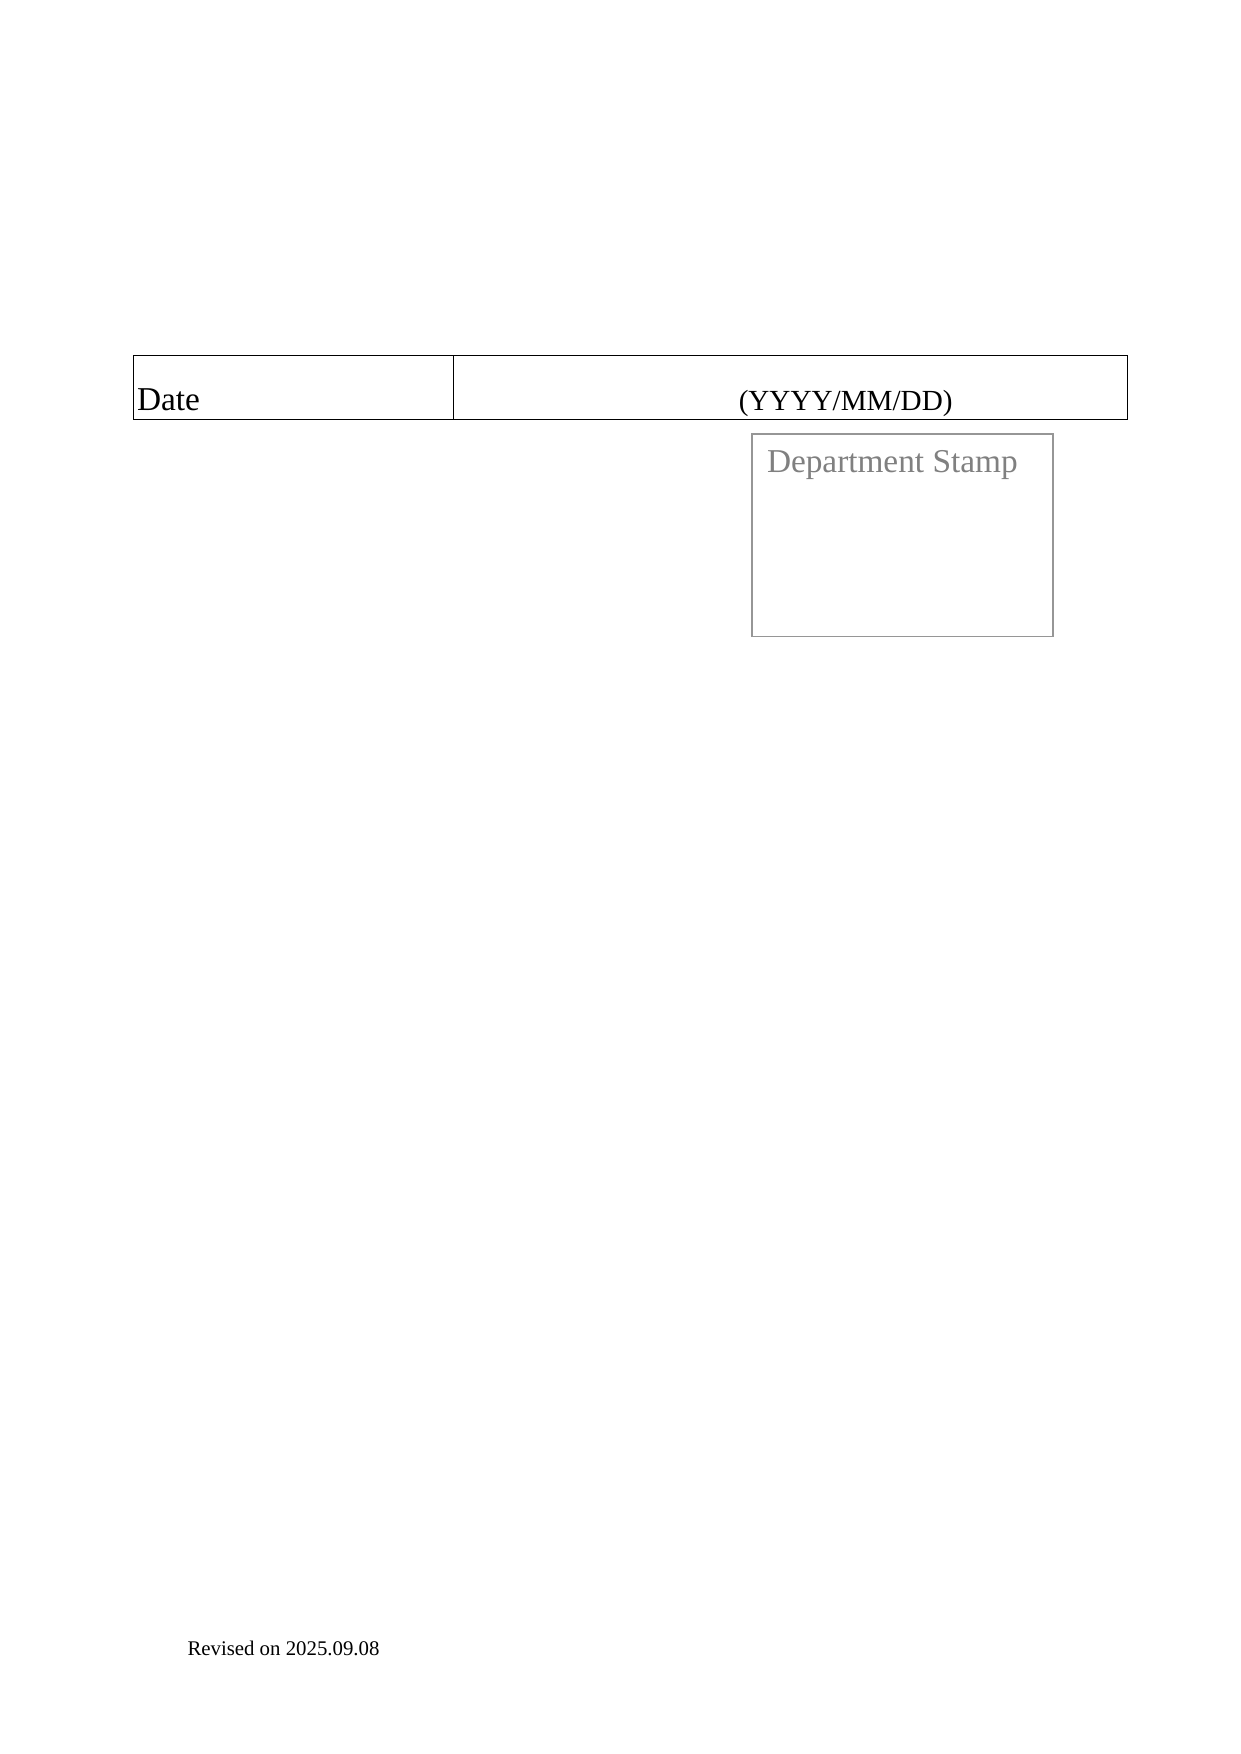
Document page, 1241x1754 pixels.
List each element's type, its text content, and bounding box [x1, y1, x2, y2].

table_cell Date [134, 356, 453, 419]
table_cell (YYYY/MM/DD) [454, 356, 1127, 419]
